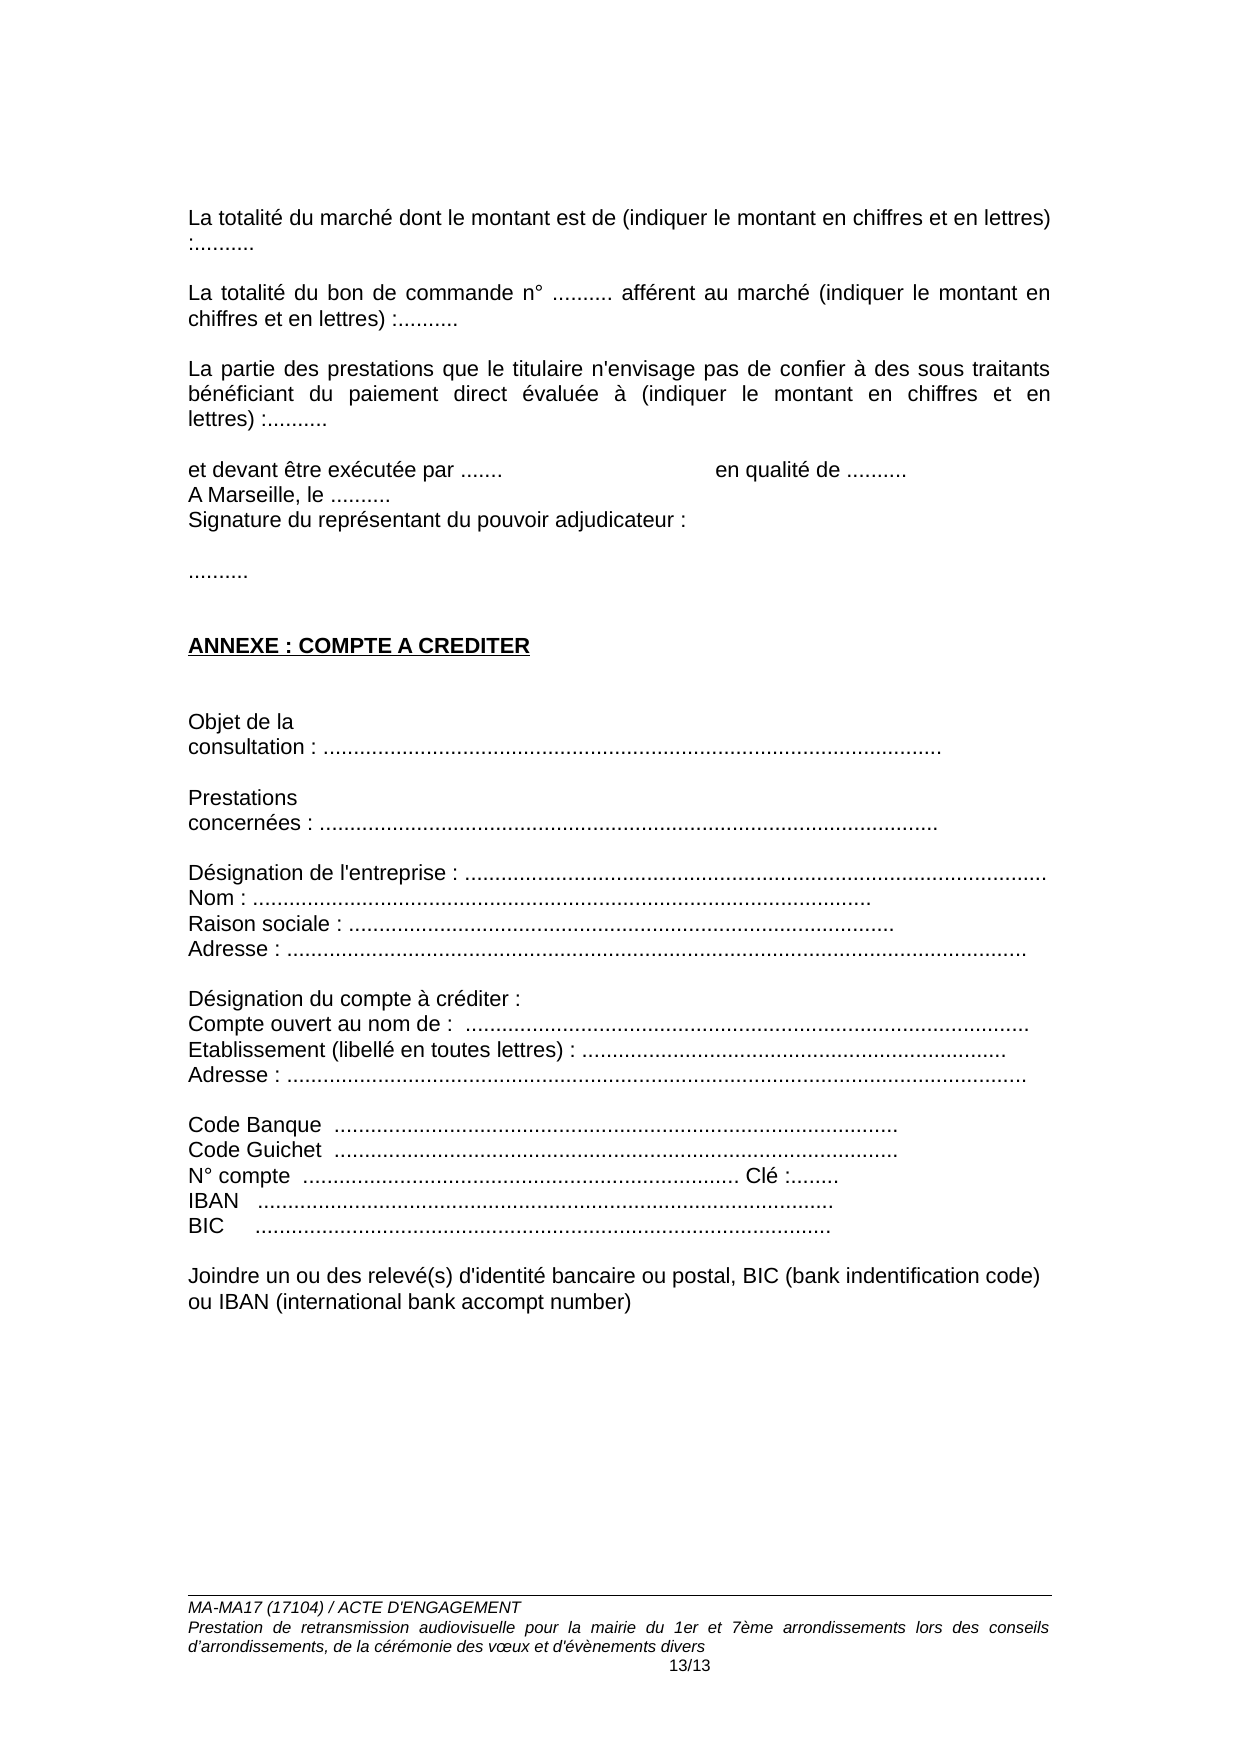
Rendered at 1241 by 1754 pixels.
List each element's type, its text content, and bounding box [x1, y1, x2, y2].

text Nom : ...................................................................................................... [188, 885, 1052, 910]
text Adresse : .......................................................................................................................... [188, 1062, 1052, 1087]
text N° compte ........................................................................ Clé :........ [188, 1162, 1052, 1188]
text Désignation de l'entreprise : ................................................................................................ [188, 860, 1052, 885]
text Code Guichet ............................................................................................. [188, 1137, 1052, 1162]
text BIC ............................................................................................... [188, 1213, 1052, 1238]
text Raison sociale : .......................................................................................... [188, 910, 1052, 936]
text La totalité du bon de commande n° .......... afférent au marché (indiquer le montant en chiffres et en lettres) :.......... [188, 280, 1052, 331]
text et devant être exécutée par ....... en qualité de .......... [188, 457, 1052, 482]
text La totalité du marché dont le montant est de (indiquer le montant en chiffres et en lettres) :.......... [188, 204, 1052, 255]
text Objet de la consultation : ...................................................................................................... [188, 709, 1052, 759]
text Code Banque ............................................................................................. [188, 1112, 1052, 1137]
text Compte ouvert au nom de : ............................................................................................. [188, 1011, 1052, 1036]
text .......... [188, 557, 1052, 583]
text Prestations concernées : ...................................................................................................... [188, 784, 1052, 835]
text ANNEXE : COMPTE A CREDITER [188, 633, 1052, 658]
text IBAN ............................................................................................... [188, 1188, 1052, 1213]
text La partie des prestations que le titulaire n'envisage pas de confier à des sous traitants bénéficiant du paiement direct évaluée à (indiquer le montant en chiffres et en lettres) :.......... [188, 356, 1052, 431]
text Joindre un ou des relevé(s) d'identité bancaire ou postal, BIC (bank indentification code) ou IBAN (international bank accompt number) [188, 1263, 1052, 1314]
text Désignation du compte à créditer : [188, 986, 1052, 1011]
text A Marseille, le .......... [188, 482, 1052, 507]
text Signature du représentant du pouvoir adjudicateur : [188, 507, 1052, 532]
text Etablissement (libellé en toutes lettres) : ...................................................................... [188, 1036, 1052, 1062]
text Adresse : .......................................................................................................................... [188, 936, 1052, 961]
